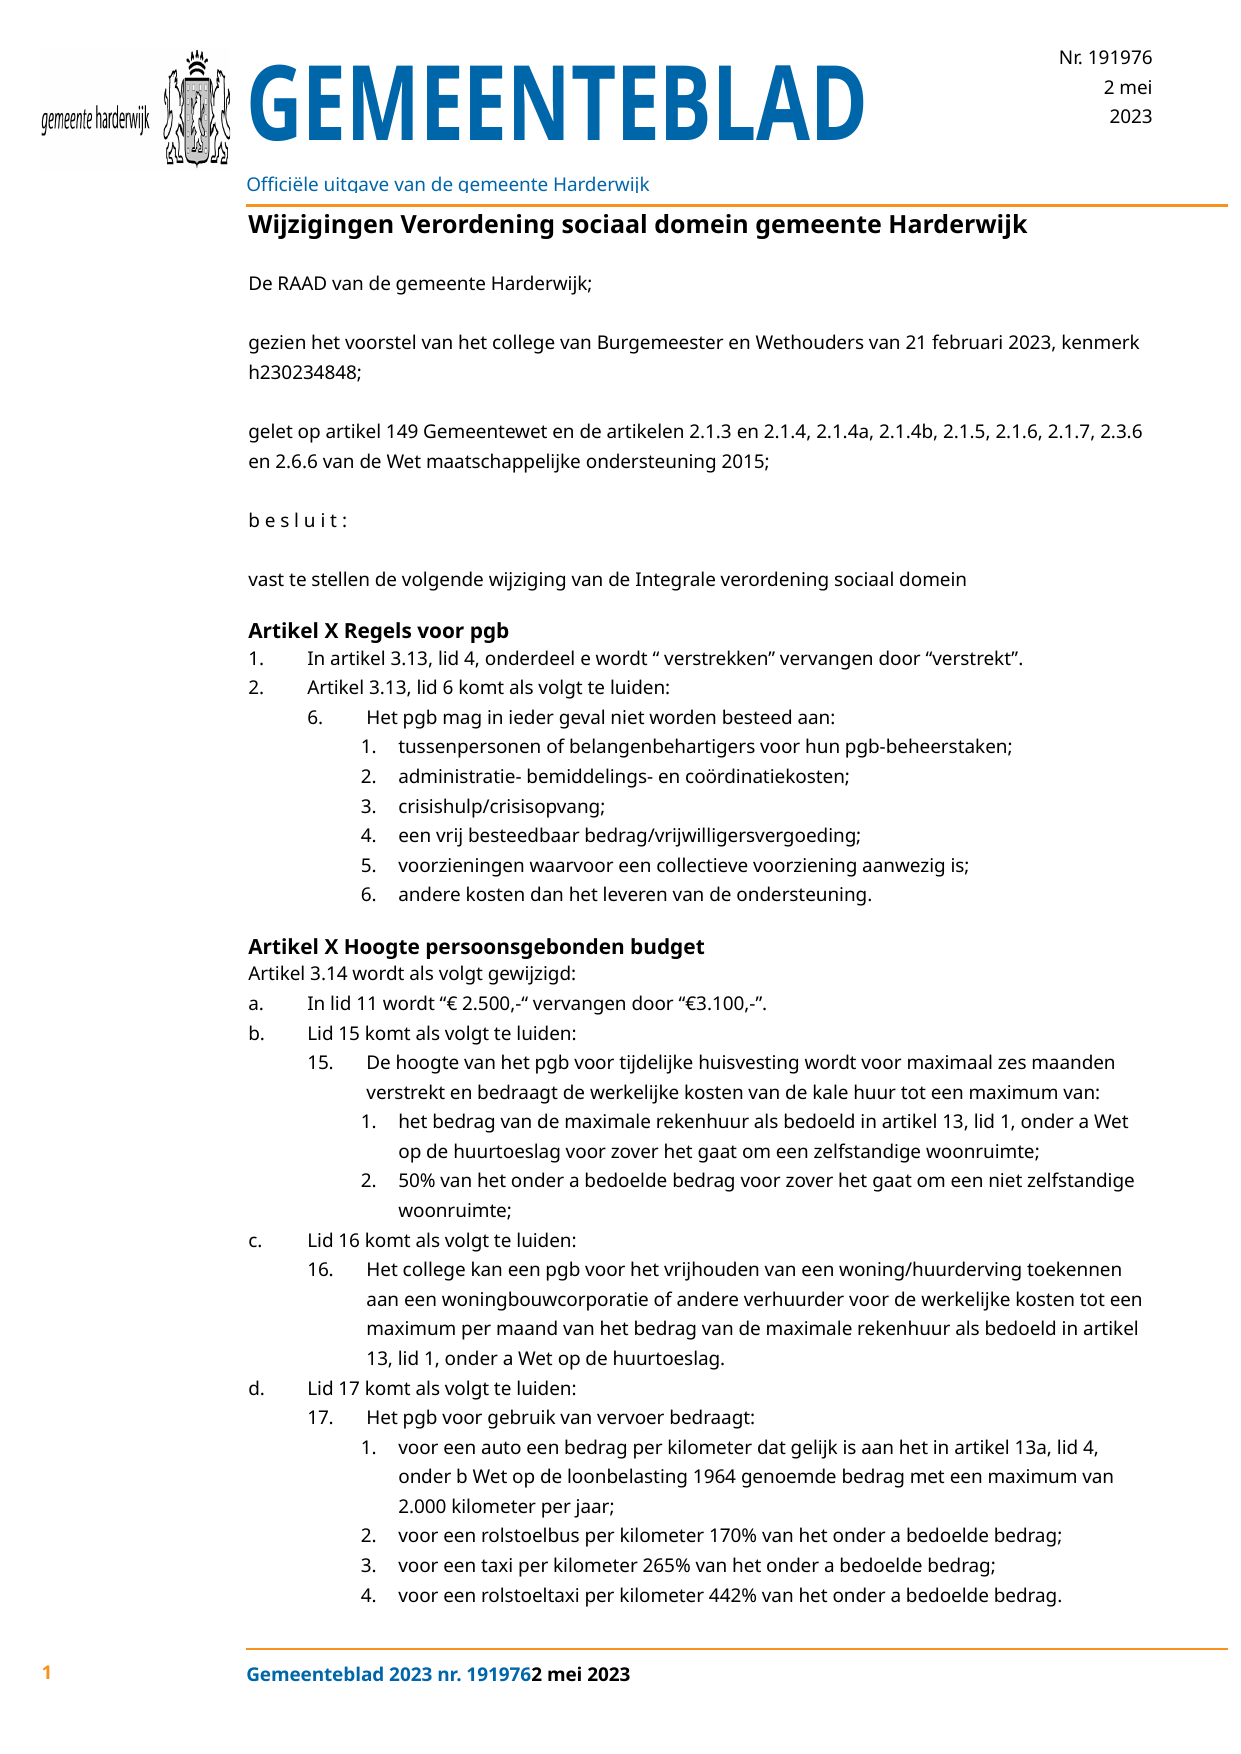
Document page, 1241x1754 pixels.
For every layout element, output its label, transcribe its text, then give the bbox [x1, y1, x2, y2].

text Artikel 3.14 wordt als volgt gewijzigd: [248, 961, 1152, 986]
list Lid 17 komt als volgt te luiden: [248, 1375, 1152, 1400]
text Artikel X Hoogte persoonsgebonden budget [248, 932, 1152, 961]
list crisishulp/crisisopvang; [361, 793, 1152, 819]
list Lid 15 komt als volgt te luiden: [248, 1020, 1152, 1045]
list voor een taxi per kilometer 265% van het onder a bedoelde bedrag; [361, 1552, 1152, 1578]
list het bedrag van de maximale rekenhuur als bedoeld in artikel 13, lid 1, onder a Wet op de huurtoeslag voor zover het gaat om een zelfstandige woonruimte; [361, 1108, 1152, 1164]
list Lid 16 komt als volgt te luiden: [248, 1227, 1152, 1252]
text gelet op artikel 149 Gemeentewet en de artikelen 2.1.3 en 2.1.4, 2.1.4a, 2.1.4b, 2.1.5, 2.1.6, 2.1.7, 2.3.6 en 2.6.6 van de Wet maatschappelijke ondersteuning 2015; [248, 418, 1152, 473]
list In artikel 3.13, lid 4, onderdeel e wordt “ verstrekken” vervangen door “verstrekt”. [248, 645, 1152, 671]
text b e s l u i t : [248, 507, 1152, 533]
picture [41, 47, 231, 172]
list Het pgb voor gebruik van vervoer bedraagt: [307, 1404, 1152, 1430]
list Het pgb mag in ieder geval niet worden besteed aan: [307, 704, 1152, 730]
list voor een rolstoeltaxi per kilometer 442% van het onder a bedoelde bedrag. [361, 1582, 1152, 1607]
list voor een rolstoelbus per kilometer 170% van het onder a bedoelde bedrag; [361, 1523, 1152, 1548]
list tussenpersonen of belangenbehartigers voor hun pgb‐beheerstaken; [361, 734, 1152, 759]
text Wijzigingen Verordening sociaal domein gemeente Harderwijk [248, 207, 1152, 241]
list Artikel 3.13, lid 6 komt als volgt te luiden: [248, 674, 1152, 700]
list voorzieningen waarvoor een collectieve voorziening aanwezig is; [361, 852, 1152, 878]
list In lid 11 wordt “€ 2.500,-“ vervangen door “€3.100,-”. [248, 990, 1152, 1016]
text gezien het voorstel van het college van Burgemeester en Wethouders van 21 februari 2023, kenmerk h230234848; [248, 329, 1152, 385]
list een vrij besteedbaar bedrag/vrijwilligersvergoeding; [361, 822, 1152, 848]
list De hoogte van het pgb voor tijdelijke huisvesting wordt voor maximaal zes maanden verstrekt en bedraagt de werkelijke kosten van de kale huur tot een maximum van: [307, 1049, 1152, 1104]
text Artikel X Regels voor pgb [248, 617, 1152, 645]
list 50% van het onder a bedoelde bedrag voor zover het gaat om een niet zelfstandige woonruimte; [361, 1168, 1152, 1223]
list administratie- bemiddelings- en coördinatiekosten; [361, 763, 1152, 789]
list andere kosten dan het leveren van de ondersteuning. [361, 882, 1152, 907]
text vast te stellen de volgende wijziging van de Integrale verordening sociaal domein [248, 566, 1152, 592]
list voor een auto een bedrag per kilometer dat gelijk is aan het in artikel 13a, lid 4, onder b Wet op de loonbelasting 1964 genoemde bedrag met een maximum van 2.000 kilometer per jaar; [361, 1434, 1152, 1519]
text De RAAD van de gemeente Harderwijk; [248, 270, 1152, 296]
list Het college kan een pgb voor het vrijhouden van een woning/huurderving toekennen aan een woningbouwcorporatie of andere verhuurder voor de werkelijke kosten tot een maximum per maand van het bedrag van de maximale rekenhuur als bedoeld in artikel 13, lid 1, onder a Wet op de huurtoeslag. [307, 1256, 1152, 1371]
